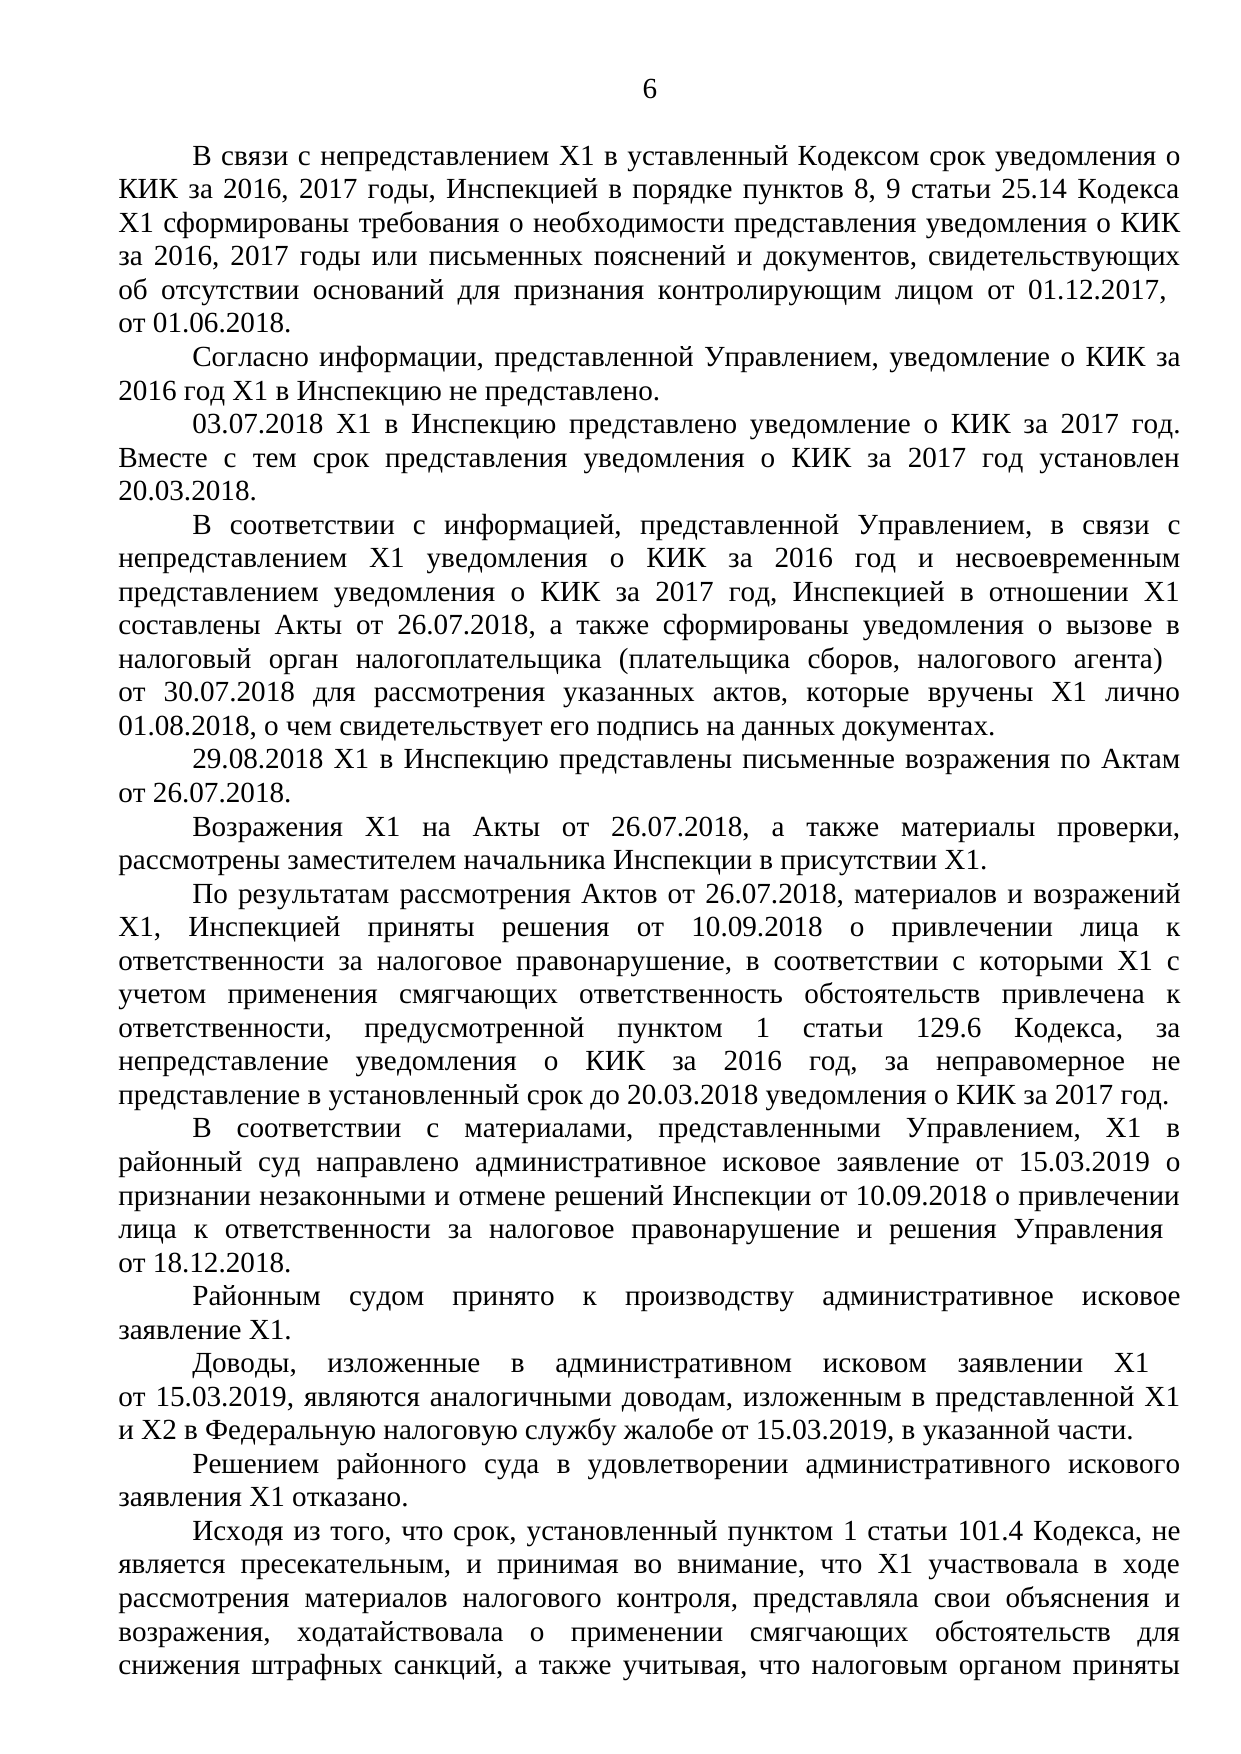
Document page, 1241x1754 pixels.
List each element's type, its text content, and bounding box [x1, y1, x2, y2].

text Доводы, изложенные в административном исковом заявлении Х1 от 15.03.2019, являются аналогичными доводам, изложенным в представленной Х1 и Х2 в Федеральную налоговую службу жалобе от 15.03.2019, в указанной части. [118, 1345, 1181, 1446]
text Согласно информации, представленной Управлением, уведомление о КИК за 2016 год Х1 в Инспекцию не представлено. [118, 339, 1181, 406]
text В связи с непредставлением Х1 в уставленный Кодексом срок уведомления о КИК за 2016, 2017 годы, Инспекцией в порядке пунктов 8, 9 статьи 25.14 Кодекса Х1 сформированы требования о необходимости представления уведомления о КИК за 2016, 2017 годы или письменных пояснений и документов, свидетельствующих об отсутствии оснований для признания контролирующим лицом от 01.12.2017, от 01.06.2018. [118, 138, 1181, 339]
text Исходя из того, что срок, установленный пунктом 1 статьи 101.4 Кодекса, не является пресекательным, и принимая во внимание, что Х1 участвовала в ходе рассмотрения материалов налогового контроля, представляла свои объяснения и возражения, ходатайствовала о применении смягчающих обстоятельств для снижения штрафных санкций, а также учитывая, что налоговым органом приняты [118, 1513, 1181, 1681]
text В соответствии с материалами, представленными Управлением, Х1 в районный суд направлено административное исковое заявление от 15.03.2019 о признании незаконными и отмене решений Инспекции от 10.09.2018 о привлечении лица к ответственности за налоговое правонарушение и решения Управления от 18.12.2018. [118, 1111, 1181, 1278]
text В соответствии с информацией, представленной Управлением, в связи с непредставлением Х1 уведомления о КИК за 2016 год и несвоевременным представлением уведомления о КИК за 2017 год, Инспекцией в отношении Х1 составлены Акты от 26.07.2018, а также сформированы уведомления о вызове в налоговый орган налогоплательщика (плательщика сборов, налогового агента) от 30.07.2018 для рассмотрения указанных актов, которые вручены Х1 лично 01.08.2018, о чем свидетельствует его подпись на данных документах. [118, 507, 1181, 742]
text 03.07.2018 Х1 в Инспекцию представлено уведомление о КИК за 2017 год. Вместе с тем срок представления уведомления о КИК за 2017 год установлен 20.03.2018. [118, 406, 1181, 507]
text Решением районного суда в удовлетворении административного искового заявления Х1 отказано. [118, 1446, 1181, 1513]
text 29.08.2018 Х1 в Инспекцию представлены письменные возражения по Актам от 26.07.2018. [118, 742, 1181, 809]
text Районным судом принято к производству административное исковое заявление Х1. [118, 1278, 1181, 1345]
text Возражения Х1 на Акты от 26.07.2018, а также материалы проверки, рассмотрены заместителем начальника Инспекции в присутствии Х1. [118, 809, 1181, 876]
text По результатам рассмотрения Актов от 26.07.2018, материалов и возражений Х1, Инспекцией приняты решения от 10.09.2018 о привлечении лица к ответственности за налоговое правонарушение, в соответствии с которыми Х1 с учетом применения смягчающих ответственность обстоятельств привлечена к ответственности, предусмотренной пунктом 1 статьи 129.6 Кодекса, за непредставление уведомления о КИК за 2016 год, за неправомерное не представление в установленный срок до 20.03.2018 уведомления о КИК за 2017 год. [118, 876, 1181, 1111]
